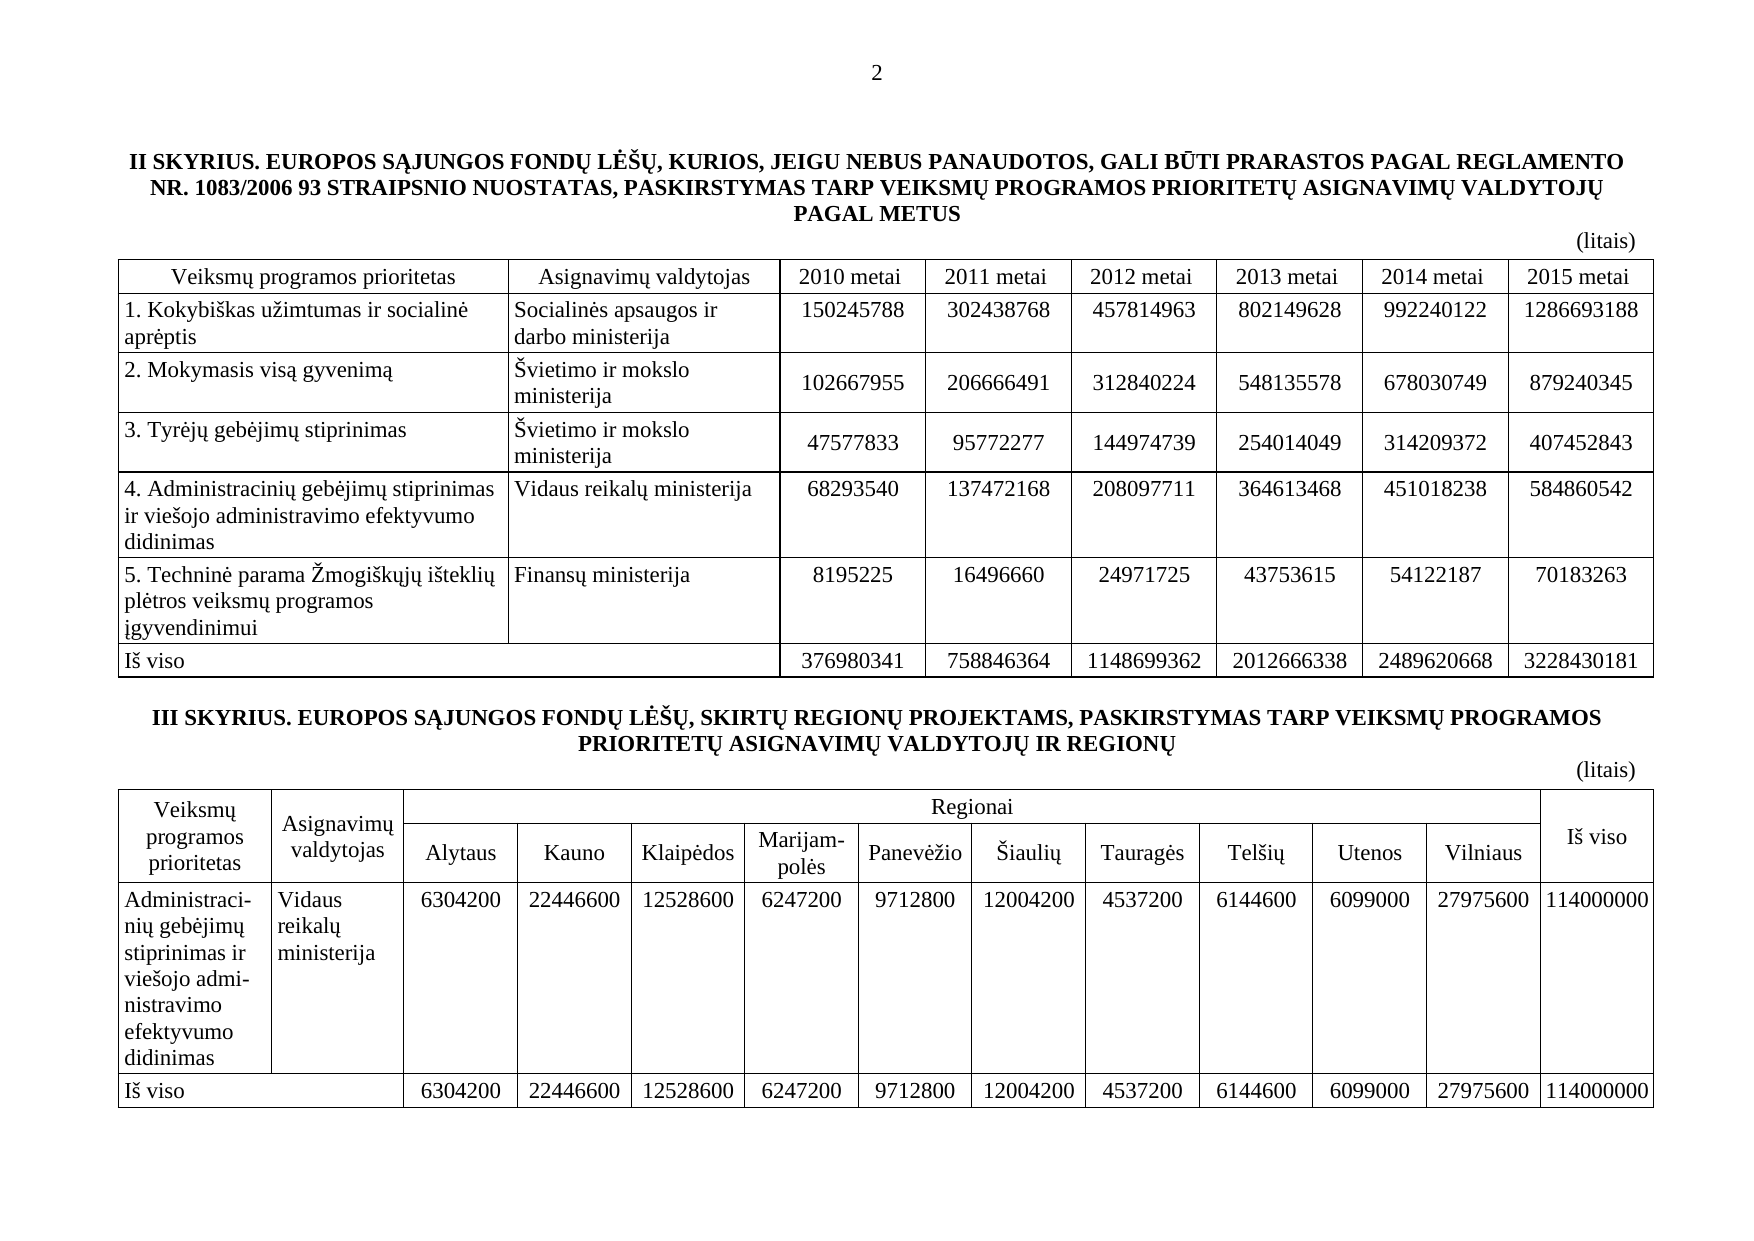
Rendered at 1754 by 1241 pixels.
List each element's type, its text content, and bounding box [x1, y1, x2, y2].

table_header Asignavimų valdytojas [509, 260, 779, 293]
table_cell 12528600 [632, 883, 744, 1073]
table_cell Utenos [1313, 824, 1426, 882]
table_cell 451018238 [1363, 473, 1508, 557]
table_header Veiksmų programos prioritetas [119, 790, 271, 882]
table_cell 9712800 [859, 1074, 971, 1107]
table_cell Vilniaus [1427, 824, 1540, 882]
table_cell 3228430181 [1509, 644, 1653, 676]
table_cell 6247200 [745, 1074, 858, 1107]
table_cell 4537200 [1086, 1074, 1199, 1107]
table_cell Telšių [1200, 824, 1312, 882]
table_cell 992240122 [1363, 294, 1508, 352]
table_header 2011 metai [926, 260, 1071, 293]
table_cell Administraci­nių gebėjimų stiprinimas ir viešojo admi­nistravimo efektyvumo didinimas [119, 883, 271, 1073]
table_cell 879240345 [1509, 353, 1653, 412]
table_cell 9712800 [859, 883, 971, 1073]
table_cell 43753615 [1217, 558, 1362, 643]
table_cell 6144600 [1200, 1074, 1312, 1107]
table_cell Švietimo ir mokslo ministerija [509, 413, 779, 471]
table_cell 27975600 [1427, 883, 1540, 1073]
table_cell Šiaulių [972, 824, 1085, 882]
table_cell Socialinės apsaugos ir darbo ministerija [509, 294, 779, 352]
table_header 2010 metai [781, 260, 925, 293]
table_header 2012 metai [1072, 260, 1216, 293]
table_cell 47577833 [781, 413, 925, 471]
table_cell 137472168 [926, 473, 1071, 557]
table_cell 150245788 [781, 294, 925, 352]
table_cell 312840224 [1072, 353, 1216, 412]
subtitle II SKYRIUS. Europos Sąjungos fondų lėšų, kurios, jeigu nebus panaudotos, gali būti prarastos pagal reglamento Nr. 1083/2006 93 straipsnio nuostatas, paskirstymas tarp veiksmų programos prioritetų asignavimų valdytojų pagal metus [118, 148, 1636, 227]
table_cell 70183263 [1509, 558, 1653, 643]
table_cell 314209372 [1363, 413, 1508, 471]
table_cell Finansų ministerija [509, 558, 779, 643]
table_cell 114000000 [1541, 883, 1653, 1073]
table_cell Iš viso [119, 1074, 403, 1107]
table_cell 12528600 [632, 1074, 744, 1107]
table_cell 22446600 [518, 1074, 631, 1107]
table_cell 407452843 [1509, 413, 1653, 471]
table_cell 95772277 [926, 413, 1071, 471]
table_cell 4537200 [1086, 883, 1199, 1073]
table_cell 3. Tyrėjų gebėjimų stiprinimas [119, 413, 508, 471]
table_header 2013 metai [1217, 260, 1362, 293]
text (litais) [118, 757, 1636, 783]
table_cell 206666491 [926, 353, 1071, 412]
table_cell 102667955 [781, 353, 925, 412]
table_cell 22446600 [518, 883, 631, 1073]
subtitle III SKYRIUS. Europos Sąjungos fondų lėšų, skirtų regionų projektams, paskirstymas tarp veiksmų programos prioritetų asignavimų valdytojų ir regionų [118, 704, 1636, 757]
table_cell 6099000 [1313, 883, 1426, 1073]
table_cell 254014049 [1217, 413, 1362, 471]
table_cell 758846364 [926, 644, 1071, 676]
table_cell 2012666338 [1217, 644, 1362, 676]
table_cell 302438768 [926, 294, 1071, 352]
table_cell 5. Techninė parama Žmogiškųjų išteklių plėtros veiksmų programos įgyvendinimui [119, 558, 508, 643]
table_cell 16496660 [926, 558, 1071, 643]
table_header Veiksmų programos prioritetas [119, 260, 508, 293]
table_cell 2. Mokymasis visą gyvenimą [119, 353, 508, 412]
table_cell Panevėžio [859, 824, 971, 882]
table_cell 364613468 [1217, 473, 1362, 557]
table_cell Vidaus reikalų ministerija [509, 473, 779, 557]
table_cell 27975600 [1427, 1074, 1540, 1107]
table_cell 6247200 [745, 883, 858, 1073]
table_cell 584860542 [1509, 473, 1653, 557]
table_header 2014 metai [1363, 260, 1508, 293]
table_cell Alytaus [404, 824, 517, 882]
text (litais) [118, 227, 1636, 253]
table_cell 6304200 [404, 1074, 517, 1107]
table_header Asignavimų valdytojas [272, 790, 403, 882]
table_cell Klaipėdos [632, 824, 744, 882]
table_header 2015 metai [1509, 260, 1653, 293]
table_cell 4. Administracinių gebėjimų stiprinimas ir viešojo administravimo efektyvumo didinimas [119, 473, 508, 557]
table_cell 2489620668 [1363, 644, 1508, 676]
table_cell 12004200 [972, 1074, 1085, 1107]
table_cell 6144600 [1200, 883, 1312, 1073]
table_cell Marijam­polės [745, 824, 858, 882]
table_header Regionai [404, 790, 1540, 822]
table_cell 1286693188 [1509, 294, 1653, 352]
table_header Iš viso [1541, 790, 1653, 882]
table_cell 24971725 [1072, 558, 1216, 643]
table_cell Kauno [518, 824, 631, 882]
table_cell 548135578 [1217, 353, 1362, 412]
table_cell 144974739 [1072, 413, 1216, 471]
table_cell 114000000 [1541, 1074, 1653, 1107]
table_cell Iš viso [119, 644, 779, 676]
table_cell 8195225 [781, 558, 925, 643]
table_cell 6099000 [1313, 1074, 1426, 1107]
table_cell Tauragės [1086, 824, 1199, 882]
table_cell 68293540 [781, 473, 925, 557]
table_cell 457814963 [1072, 294, 1216, 352]
table_cell Švietimo ir mokslo ministerija [509, 353, 779, 412]
table_cell 54122187 [1363, 558, 1508, 643]
table_cell 1. Kokybiškas užimtumas ir socialinė aprėptis [119, 294, 508, 352]
table_cell 12004200 [972, 883, 1085, 1073]
table_cell Vidaus reikalų ministerija [272, 883, 403, 1073]
table_cell 376980341 [781, 644, 925, 676]
table_cell 1148699362 [1072, 644, 1216, 676]
table_cell 678030749 [1363, 353, 1508, 412]
table_cell 208097711 [1072, 473, 1216, 557]
table_cell 802149628 [1217, 294, 1362, 352]
table_cell 6304200 [404, 883, 517, 1073]
